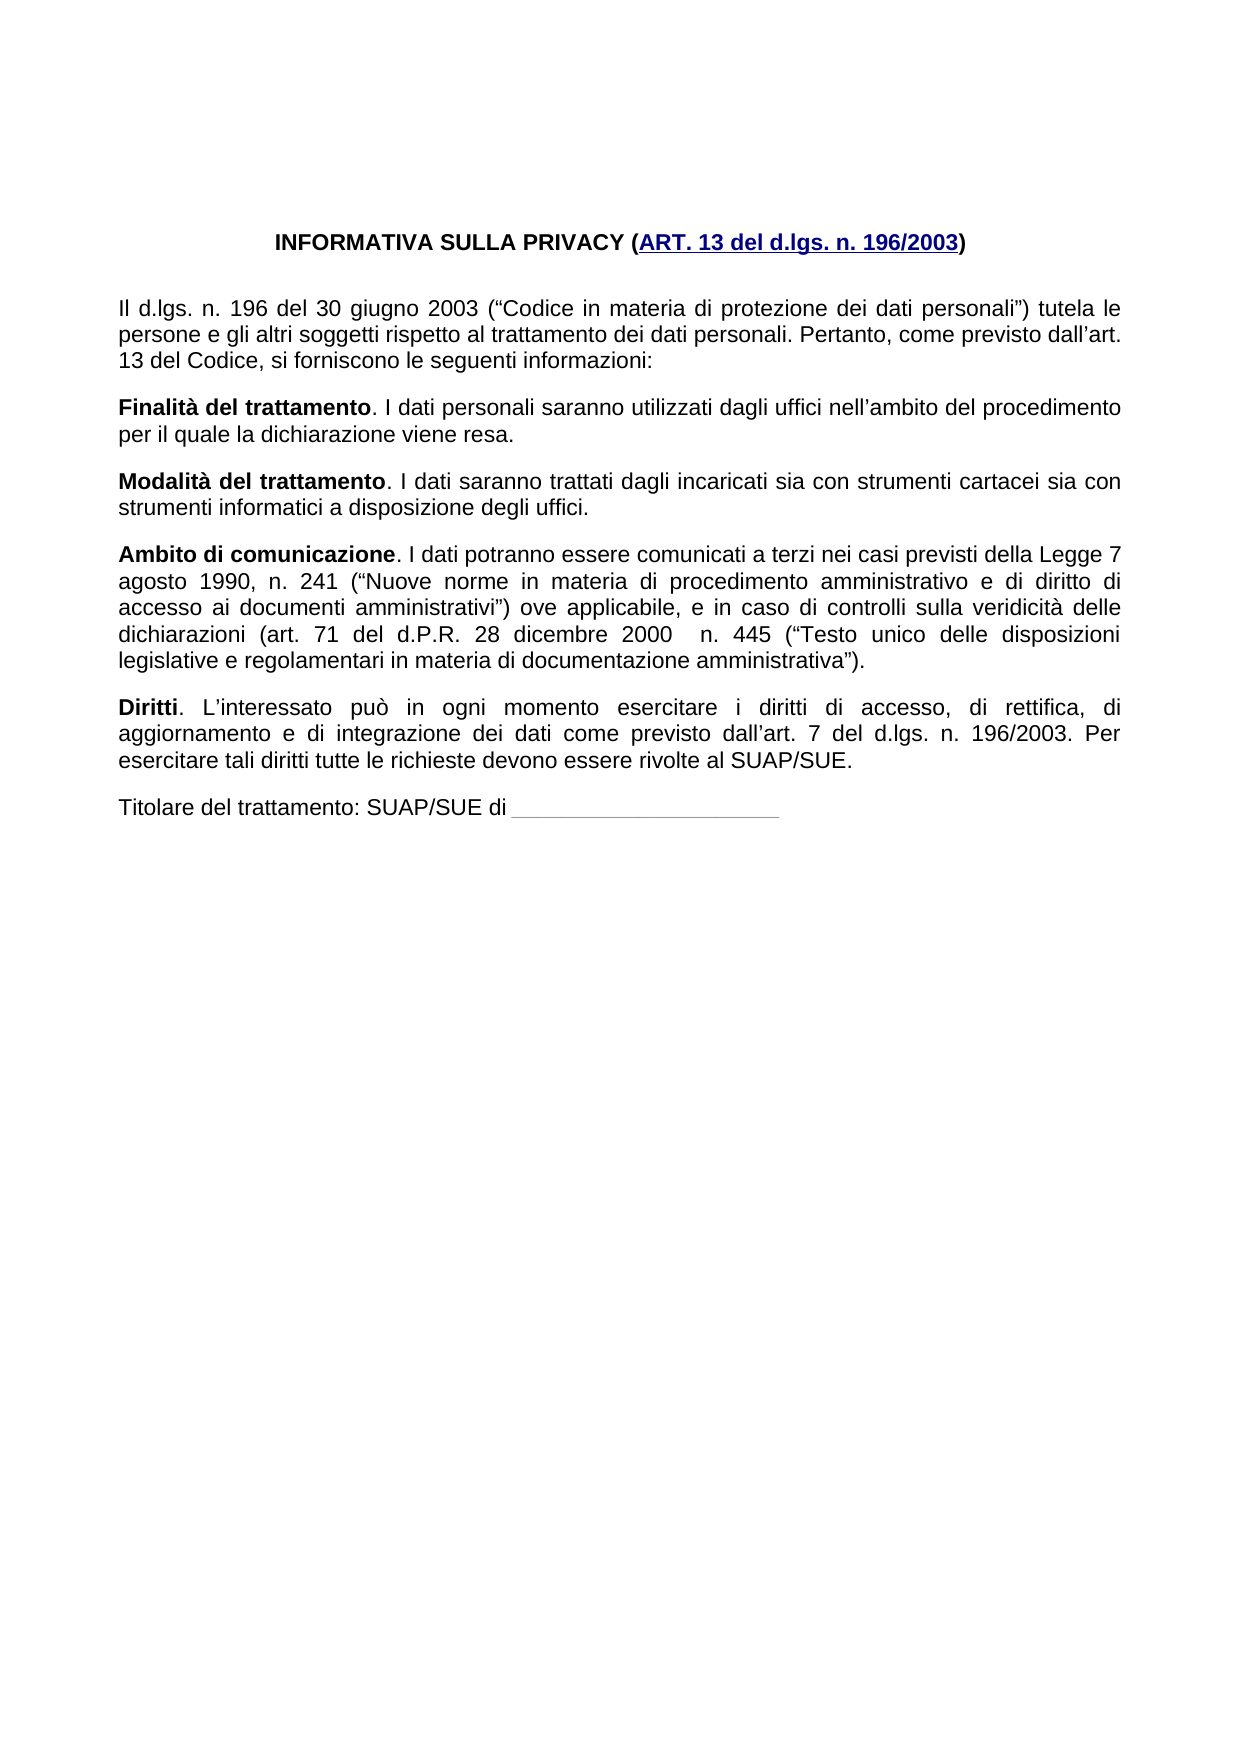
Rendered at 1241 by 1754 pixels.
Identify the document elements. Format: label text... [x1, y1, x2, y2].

text Titolare del trattamento: SUAP/SUE di _____________________ [118, 794, 1122, 820]
text Ambito di comunicazione. I dati potranno essere comunicati a terzi nei casi previsti della Legge 7 agosto 1990, n. 241 (“Nuove norme in materia di procedimento amministrativo e di diritto di accesso ai documenti amministrativi”) ove applicabile, e in caso di controlli sulla veridicità delle dichiarazioni (art. 71 del d.P.R. 28 dicembre 2000 n. 445 (“Testo unico delle disposizioni legislative e regolamentari in materia di documentazione amministrativa”). [118, 541, 1122, 673]
text Finalità del trattamento. I dati personali saranno utilizzati dagli uffici nell’ambito del procedimento per il quale la dichiarazione viene resa. [118, 394, 1122, 447]
text Il d.lgs. n. 196 del 30 giugno 2003 (“Codice in materia di protezione dei dati personali”) tutela le persone e gli altri soggetti rispetto al trattamento dei dati personali. Pertanto, come previsto dall’art. 13 del Codice, si forniscono le seguenti informazioni: [118, 294, 1122, 373]
text Diritti. L’interessato può in ogni momento esercitare i diritti di accesso, di rettifica, di aggiornamento e di integrazione dei dati come previsto dall’art. 7 del d.lgs. n. 196/2003. Per esercitare tali diritti tutte le richieste devono essere rivolte al SUAP/SUE. [118, 694, 1122, 773]
text Modalità del trattamento. I dati saranno trattati dagli incaricati sia con strumenti cartacei sia con strumenti informatici a disposizione degli uffici. [118, 468, 1122, 521]
text INFORMATIVA SULLA PRIVACY (ART. 13 del d.lgs. n. 196/2003) [118, 229, 1122, 256]
